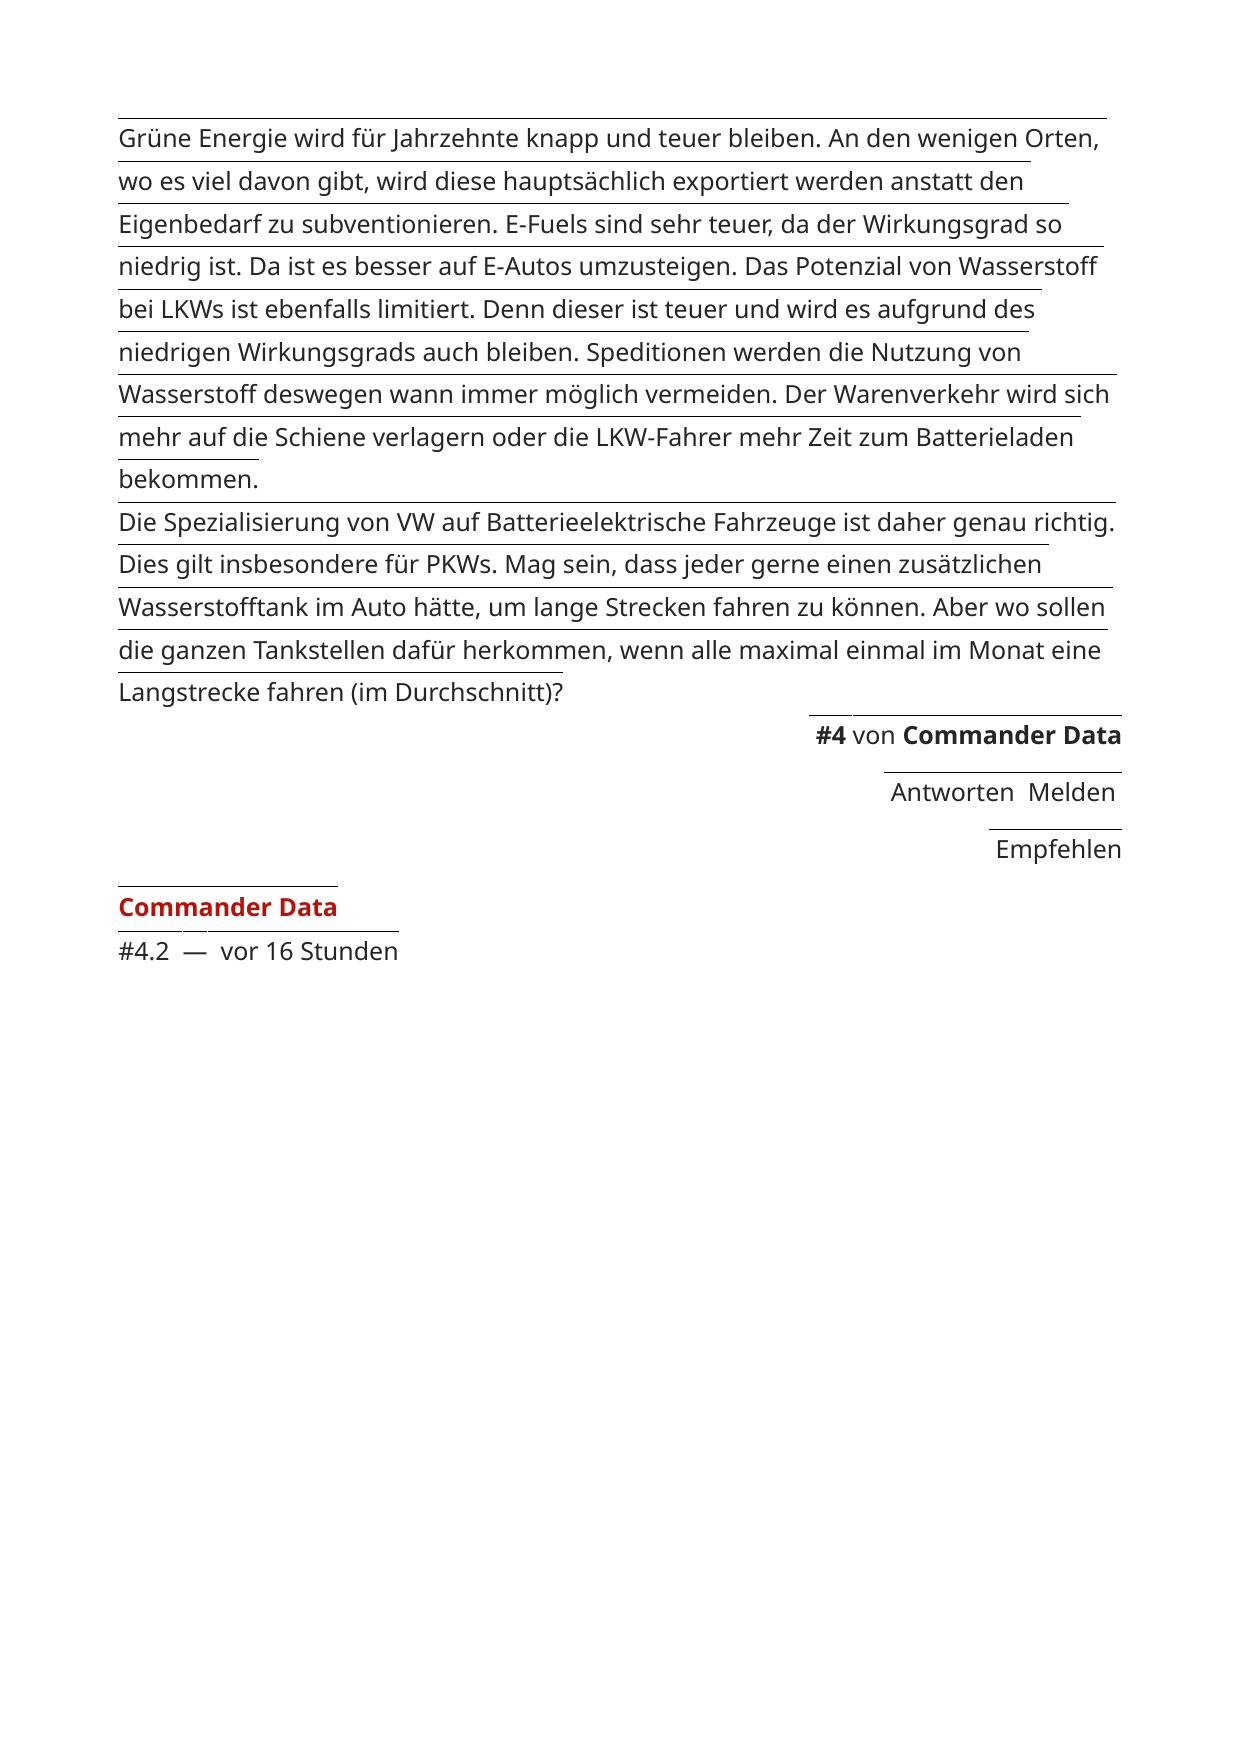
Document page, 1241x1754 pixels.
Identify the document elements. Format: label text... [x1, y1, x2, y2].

text #4.2 — vor 16 Stunden [118, 931, 1122, 968]
text Antworten Melden [118, 772, 1122, 809]
text #4 von Commander Data [118, 714, 1122, 752]
text Empfehlen [118, 829, 1122, 866]
subtitle Commander Data [118, 886, 1122, 923]
text Grüne Energie wird für Jahrzehnte knapp und teuer bleiben. An den wenigen Orten, wo es viel davon gibt, wird diese hauptsächlich exportiert werden anstatt den Eigenbedarf zu subventionieren. E-Fuels sind sehr teuer, da der Wirkungsgrad so niedrig ist. Da ist es besser auf E-Autos umzusteigen. Das Potenzial von Wasserstoff bei LKWs ist ebenfalls limitiert. Denn dieser ist teuer und wird es aufgrund des niedrigen Wirkungsgrads auch bleiben. Speditionen werden die Nutzung von Wasserstoff deswegen wann immer möglich vermeiden. Der Warenverkehr wird sich mehr auf die Schiene verlagern oder die LKW-Fahrer mehr Zeit zum Batterieladen bekommen. Die Spezialisierung von VW auf Batterieelektrische Fahrzeuge ist daher genau richtig. Dies gilt insbesondere für PKWs. Mag sein, dass jeder gerne einen zusätzlichen Wasserstofftank im Auto hätte, um lange Strecken fahren zu können. Aber wo sollen die ganzen Tankstellen dafür herkommen, wenn alle maximal einmal im Monat eine Langstrecke fahren (im Durchschnitt)? [118, 118, 1122, 709]
